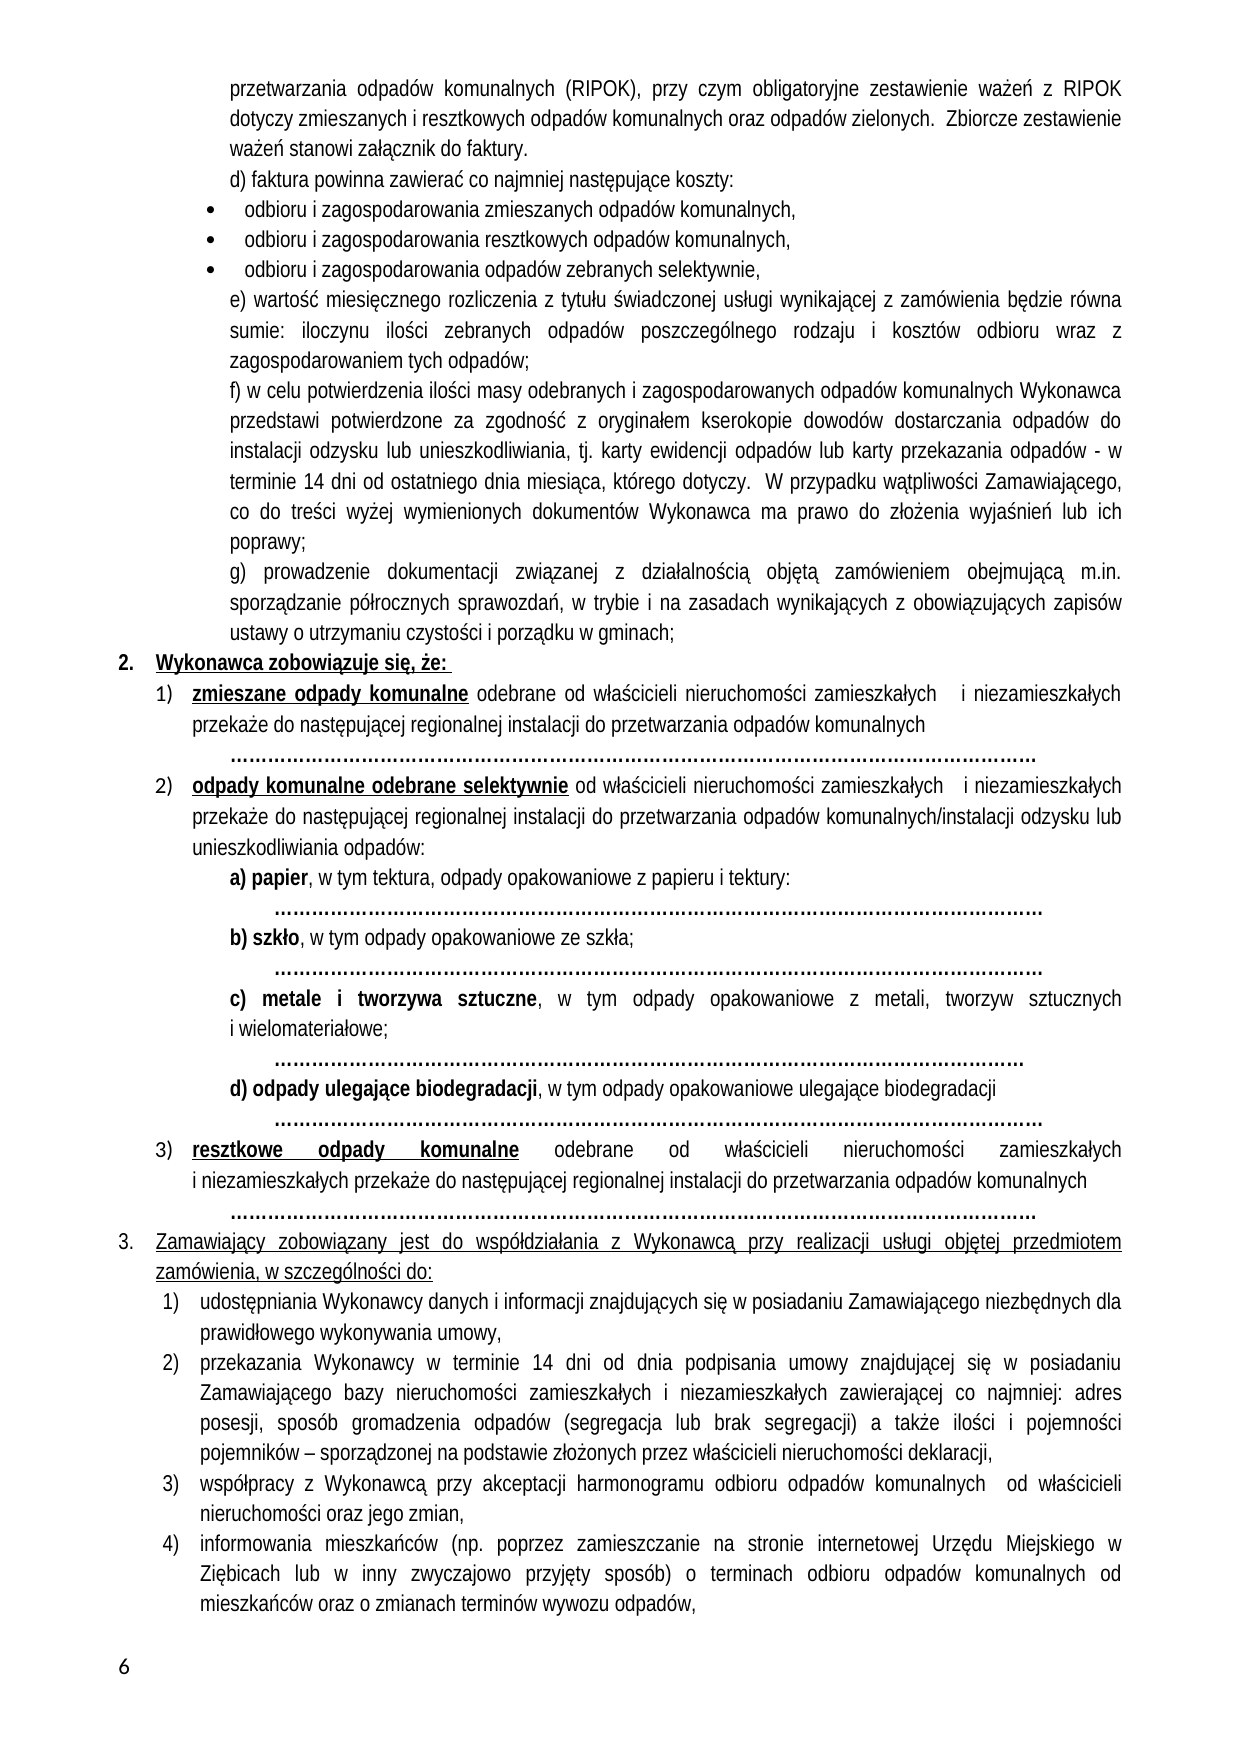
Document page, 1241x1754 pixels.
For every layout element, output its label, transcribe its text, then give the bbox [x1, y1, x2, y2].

list resztkowe odpady komunalne odebrane od właścicieli nieruchomości zamieszkałych i niezamieszkałych przekaże do następującej regionalnej instalacji do przetwarzania odpadów komunalnych [154, 1136, 1122, 1194]
list odbioru i zagospodarowania odpadów zebranych selektywnie, [207, 256, 1122, 283]
list …………………………………………………………………………………………………………… [274, 894, 1122, 920]
list g) prowadzenie dokumentacji związanej z działalnością objętą zamówieniem obejmującą m.in. sporządzanie półrocznych sprawozdań, w trybie i na zasadach wynikających z obowiązujących zapisów ustawy o utrzymaniu czystości i porządku w gminach; [192, 558, 1122, 645]
list a) papier, w tym tektura, odpady opakowaniowe z papieru i tektury: [192, 864, 1122, 890]
text …………………………………………………………………………………………………………… [274, 954, 1122, 981]
list e) wartość miesięcznego rozliczenia z tytułu świadczonej usługi wynikającej z zamówienia będzie równa sumie: iloczynu ilości zebranych odpadów poszczególnego rodzaju i kosztów odbioru wraz z zagospodarowaniem tych odpadów; [192, 286, 1122, 373]
list b) szkło, w tym odpady opakowaniowe ze szkła; [192, 924, 1122, 951]
list d) faktura powinna zawierać co najmniej następujące koszty: [192, 166, 1122, 192]
list informowania mieszkańców (np. poprzez zamieszczanie na stronie internetowej Urzędu Miejskiego w Ziębicach lub w inny zwyczajowo przyjęty sposób) o terminach odbioru odpadów komunalnych od mieszkańców oraz o zmianach terminów wywozu odpadów, [162, 1530, 1122, 1617]
list …………………………………………………………………………………………………………… [274, 1105, 1122, 1132]
list przetwarzania odpadów komunalnych (RIPOK), przy czym obligatoryjne zestawienie ważeń z RIPOK dotyczy zmieszanych i resztkowych odpadów komunalnych oraz odpadów zielonych. Zbiorcze zestawienie ważeń stanowi załącznik do faktury. [192, 75, 1122, 162]
list odbioru i zagospodarowania zmieszanych odpadów komunalnych, [207, 196, 1122, 222]
list Zamawiający zobowiązany jest do współdziałania z Wykonawcą przy realizacji usługi objętej przedmiotem zamówienia, w szczególności do: [118, 1228, 1122, 1284]
list współpracy z Wykonawcą przy akceptacji harmonogramu odbioru odpadów komunalnych od właścicieli nieruchomości oraz jego zmian, [162, 1469, 1122, 1526]
list ………………………………………………………………………………………………………… [274, 1045, 1122, 1071]
list przekazania Wykonawcy w terminie 14 dni od dnia podpisania umowy znajdującej się w posiadaniu Zamawiającego bazy nieruchomości zamieszkałych i niezamieszkałych zawierającej co najmniej: adres posesji, sposób gromadzenia odpadów (segregacja lub brak segregacji) a także ilości i pojemności pojemników – sporządzonej na podstawie złożonych przez właścicieli nieruchomości deklaracji, [162, 1349, 1122, 1466]
list d) odpady ulegające biodegradacji, w tym odpady opakowaniowe ulegające biodegradacji [192, 1075, 1122, 1102]
list odbioru i zagospodarowania resztkowych odpadów komunalnych, [207, 226, 1122, 252]
list f) w celu potwierdzenia ilości masy odebranych i zagospodarowanych odpadów komunalnych Wykonawca przedstawi potwierdzone za zgodność z oryginałem kserokopie dowodów dostarczania odpadów do instalacji odzysku lub unieszkodliwiania, tj. karty ewidencji odpadów lub karty przekazania odpadów - w terminie 14 dni od ostatniego dnia miesiąca, którego dotyczy. W przypadku wątpliwości Zamawiającego, co do treści wyżej wymienionych dokumentów Wykonawca ma prawo do złożenia wyjaśnień lub ich poprawy; [192, 377, 1122, 554]
list Wykonawca zobowiązuje się, że: [118, 649, 1122, 675]
list udostępniania Wykonawcy danych i informacji znajdujących się w posiadaniu Zamawiającego niezbędnych dla prawidłowego wykonywania umowy, [162, 1288, 1122, 1345]
list ………………………………………………………………………………………………………………… [229, 1198, 1122, 1224]
list c) metale i tworzywa sztuczne, w tym odpady opakowaniowe z metali, tworzyw sztucznych i wielomateriałowe; [192, 984, 1122, 1041]
list zmieszane odpady komunalne odebrane od właścicieli nieruchomości zamieszkałych i niezamieszkałych przekaże do następującej regionalnej instalacji do przetwarzania odpadów komunalnych [154, 679, 1122, 737]
list odpady komunalne odebrane selektywnie od właścicieli nieruchomości zamieszkałych i niezamieszkałych przekaże do następującej regionalnej instalacji do przetwarzania odpadów komunalnych/instalacji odzysku lub unieszkodliwiania odpadów: [154, 771, 1122, 860]
text ………………………………………………………………………………………………………………… [229, 741, 1122, 768]
